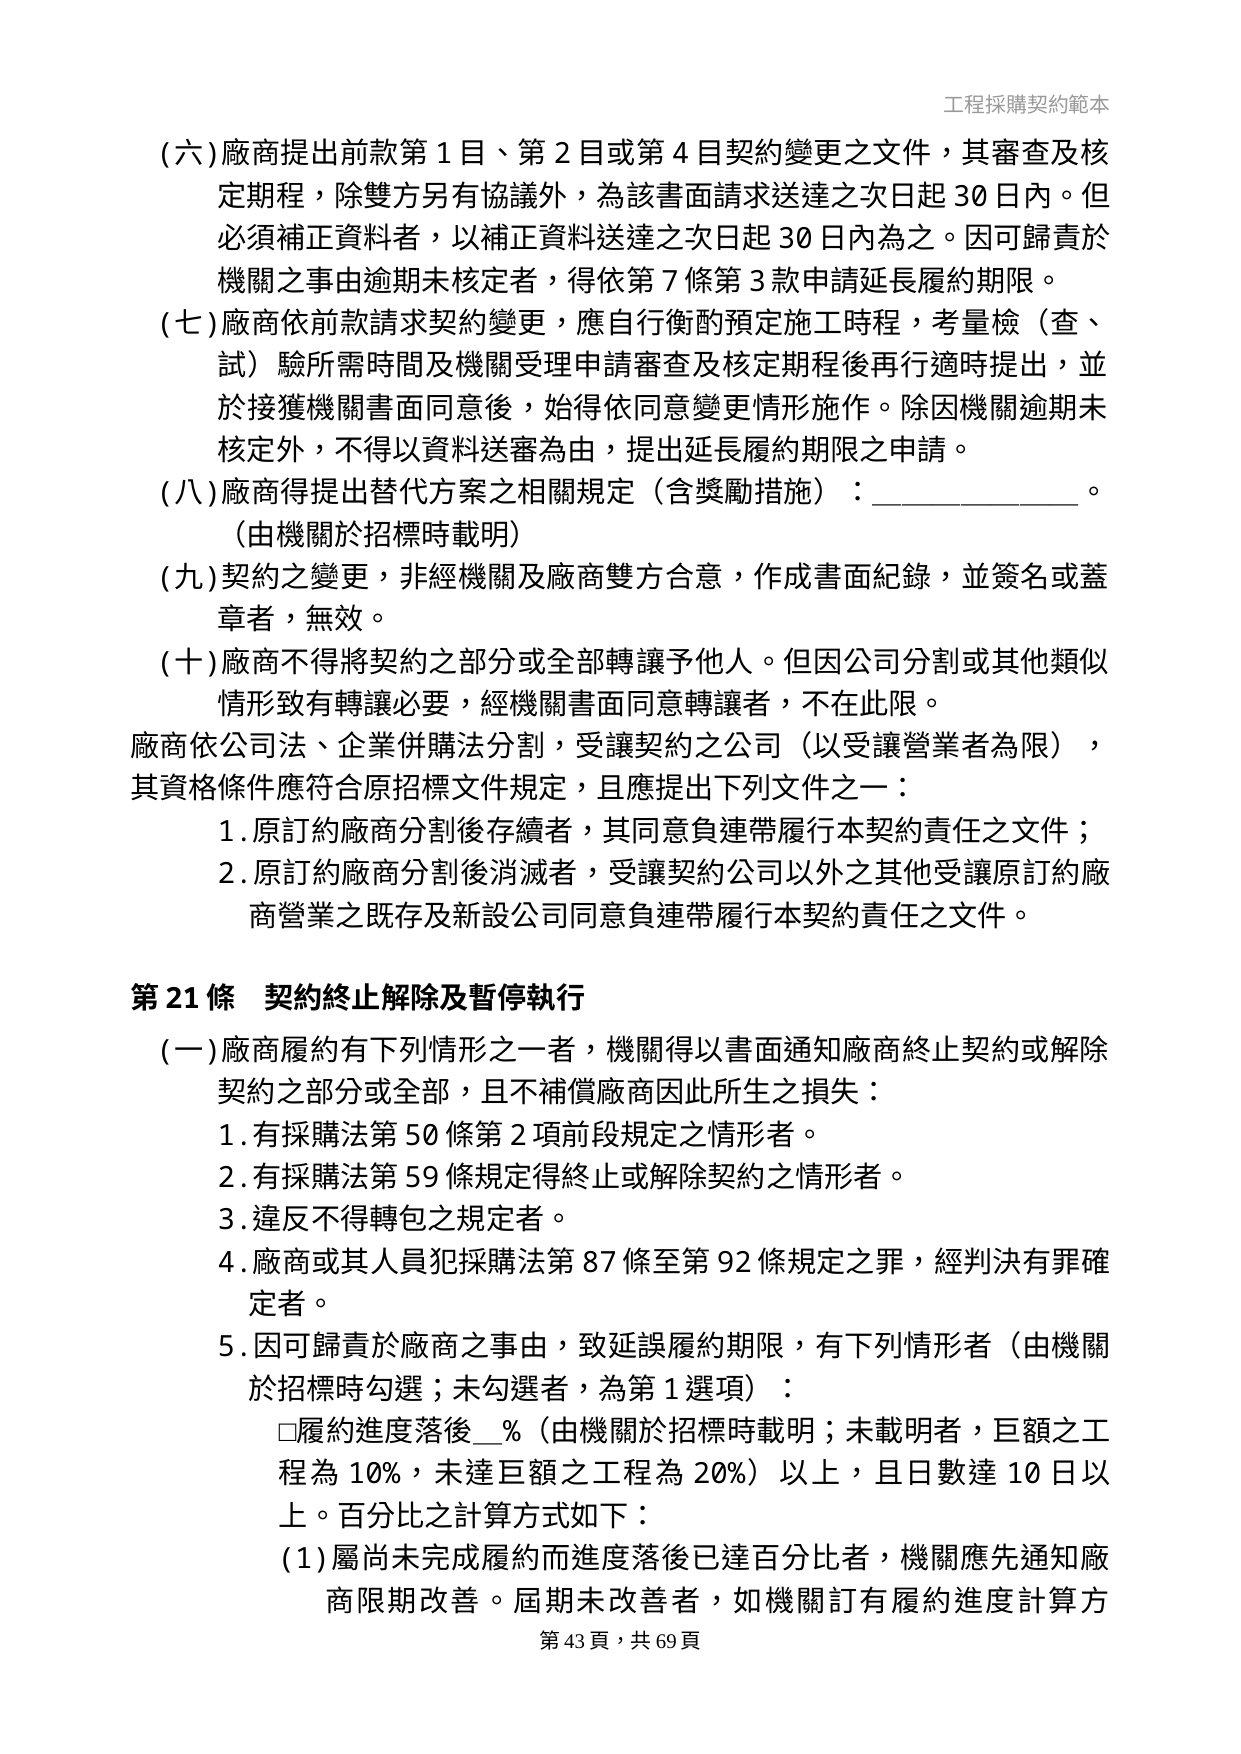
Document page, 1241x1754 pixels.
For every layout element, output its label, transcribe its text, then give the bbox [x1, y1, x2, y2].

text 第21條 契約終止解除及暫停執行 [130, 974, 1110, 1017]
text 3.違反不得轉包之規定者。 [217, 1196, 1110, 1238]
text 1.原訂約廠商分割後存續者，其同意負連帶履行本契約責任之文件； [217, 807, 1110, 850]
text 1.有採購法第50條第2項前段規定之情形者。 [217, 1111, 1110, 1153]
text (七)廠商依前款請求契約變更，應自行衡酌預定施工時程，考量檢（查、試）驗所需時間及機關受理申請審查及核定期程後再行適時提出，並於接獲機關書面同意後，始得依同意變更情形施作。除因機關逾期未核定外，不得以資料送審為由，提出延長履約期限之申請。 [156, 299, 1110, 469]
text 廠商依公司法、企業併購法分割，受讓契約之公司（以受讓營業者為限），其資格條件應符合原招標文件規定，且應提出下列文件之一： [130, 723, 1110, 807]
text (八)廠商得提出替代方案之相關規定（含獎勵措施）：＿＿＿＿＿＿＿。（由機關於招標時載明） [156, 469, 1110, 553]
text (六)廠商提出前款第1目、第2目或第4目契約變更之文件，其審查及核定期程，除雙方另有協議外，為該書面請求送達之次日起30日內。但必須補正資料者，以補正資料送達之次日起30日內為之。因可歸責於機關之事由逾期未核定者，得依第7條第3款申請延長履約期限。 [156, 130, 1110, 299]
text 5.因可歸責於廠商之事由，致延誤履約期限，有下列情形者（由機關於招標時勾選；未勾選者，為第1選項）： [217, 1323, 1110, 1408]
text (一)廠商履約有下列情形之一者，機關得以書面通知廠商終止契約或解除契約之部分或全部，且不補償廠商因此所生之損失： [156, 1026, 1110, 1111]
text 4.廠商或其人員犯採購法第87條至第92條規定之罪，經判決有罪確定者。 [217, 1238, 1110, 1323]
text (十)廠商不得將契約之部分或全部轉讓予他人。但因公司分割或其他類似情形致有轉讓必要，經機關書面同意轉讓者，不在此限。 [156, 638, 1110, 723]
text 2.有採購法第59條規定得終止或解除契約之情形者。 [217, 1153, 1110, 1196]
text (1)屬尚未完成履約而進度落後已達百分比者，機關應先通知廠商限期改善。屆期未改善者，如機關訂有履約進度計算方 [277, 1535, 1110, 1619]
text 2.原訂約廠商分割後消滅者，受讓契約公司以外之其他受讓原訂約廠商營業之既存及新設公司同意負連帶履行本契約責任之文件。 [217, 850, 1110, 934]
text (九)契約之變更，非經機關及廠商雙方合意，作成書面紀錄，並簽名或蓋章者，無效。 [156, 553, 1110, 638]
text □履約進度落後＿%（由機關於招標時載明；未載明者，巨額之工程為10%，未達巨額之工程為20%）以上，且日數達10日以上。百分比之計算方式如下： [279, 1408, 1110, 1535]
